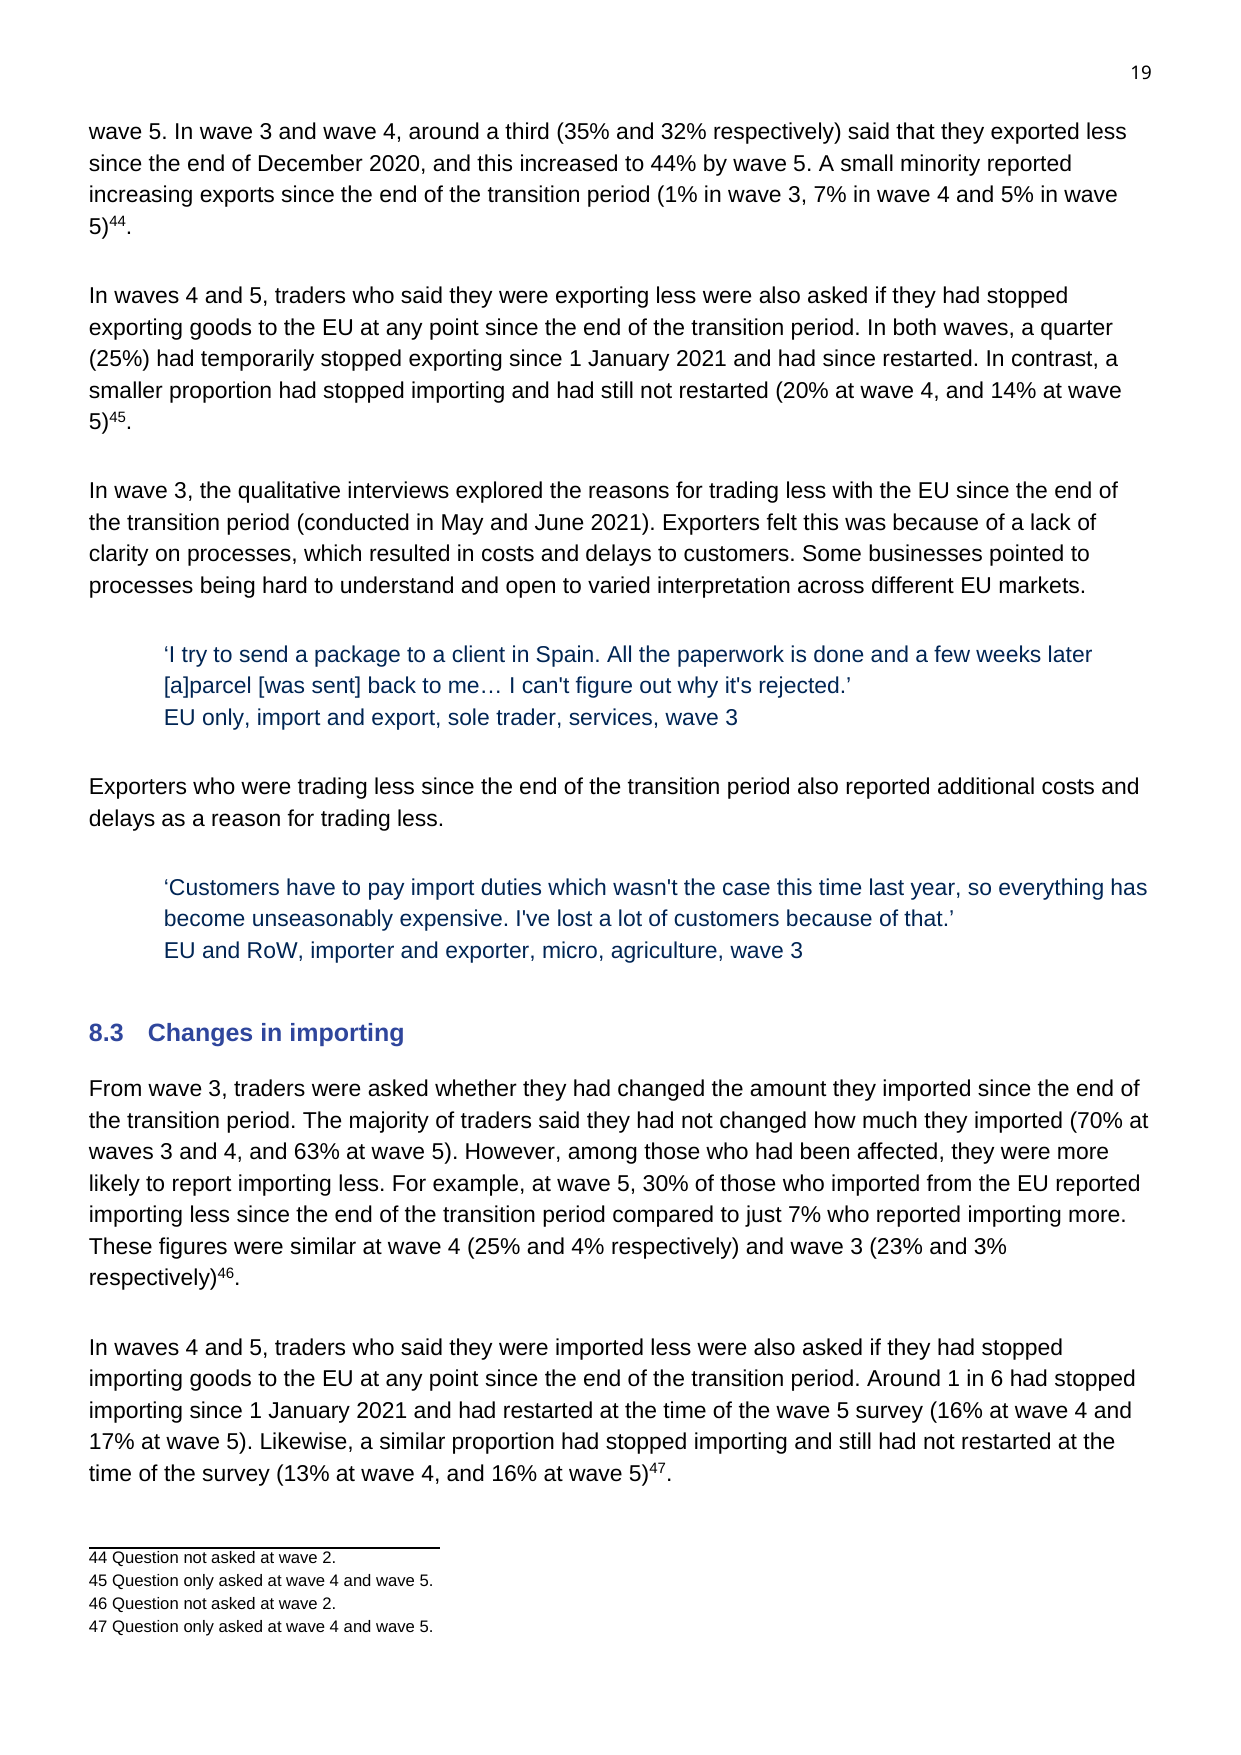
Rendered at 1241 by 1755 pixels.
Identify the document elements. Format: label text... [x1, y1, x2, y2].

text Question not asked at wave 2. [89, 1594, 1152, 1613]
text wave 5. In wave 3 and wave 4, around a third (35% and 32% respectively) said that they exported less since the end of December 2020, and this increased to 44% by wave 5. A small minority reported increasing exports since the end of the transition period (1% in wave 3, 7% in wave 4 and 5% in wave 5). [89, 118, 1152, 239]
text Exporters who were trading less since the end of the transition period also reported additional costs and delays as a reason for trading less. [89, 773, 1152, 831]
text In waves 4 and 5, traders who said they were exporting less were also asked if they had stopped exporting goods to the EU at any point since the end of the transition period. In both waves, a quarter (25%) had temporarily stopped exporting since 1 January 2021 and had since restarted. In contrast, a smaller proportion had stopped importing and had still not restarted (20% at wave 4, and 14% at wave 5). [89, 282, 1152, 434]
text From wave 3, traders were asked whether they had changed the amount they imported since the end of the transition period. The majority of traders said they had not changed how much they imported (70% at waves 3 and 4, and 63% at wave 5). However, among those who had been affected, they were more likely to report importing less. For example, at wave 5, 30% of those who imported from the EU reported importing less since the end of the transition period compared to just 7% who reported importing more. These figures were similar at wave 4 (25% and 4% respectively) and wave 3 (23% and 3% respectively). [89, 1075, 1152, 1291]
subtitle Changes in importing [89, 1018, 1152, 1047]
text ‘I try to send a package to a client in Spain. All the paperwork is done and a few weeks later [a]parcel [was sent] back to me… I can't figure out why it's rejected.’ EU only, import and export, sole trader, services, wave 3 [164, 641, 1152, 730]
text Question only asked at wave 4 and wave 5. [89, 1571, 1152, 1590]
text ‘Customers have to pay import duties which wasn't the case this time last year, so everything has become unseasonably expensive. I've lost a lot of customers because of that.’ EU and RoW, importer and exporter, micro, agriculture, wave 3 [164, 874, 1152, 963]
text Question not asked at wave 2. [89, 1548, 1152, 1567]
text In wave 3, the qualitative interviews explored the reasons for trading less with the EU since the end of the transition period (conducted in May and June 2021). Exporters felt this was because of a lack of clarity on processes, which resulted in costs and delays to customers. Some businesses pointed to processes being hard to understand and open to varied interpretation across different EU markets. [89, 477, 1152, 598]
text Question only asked at wave 4 and wave 5. [89, 1617, 1152, 1636]
text In waves 4 and 5, traders who said they were imported less were also asked if they had stopped importing goods to the EU at any point since the end of the transition period. Around 1 in 6 had stopped importing since 1 January 2021 and had restarted at the time of the wave 5 survey (16% at wave 4 and 17% at wave 5). Likewise, a similar proportion had stopped importing and still had not restarted at the time of the survey (13% at wave 4, and 16% at wave 5). [89, 1333, 1152, 1486]
